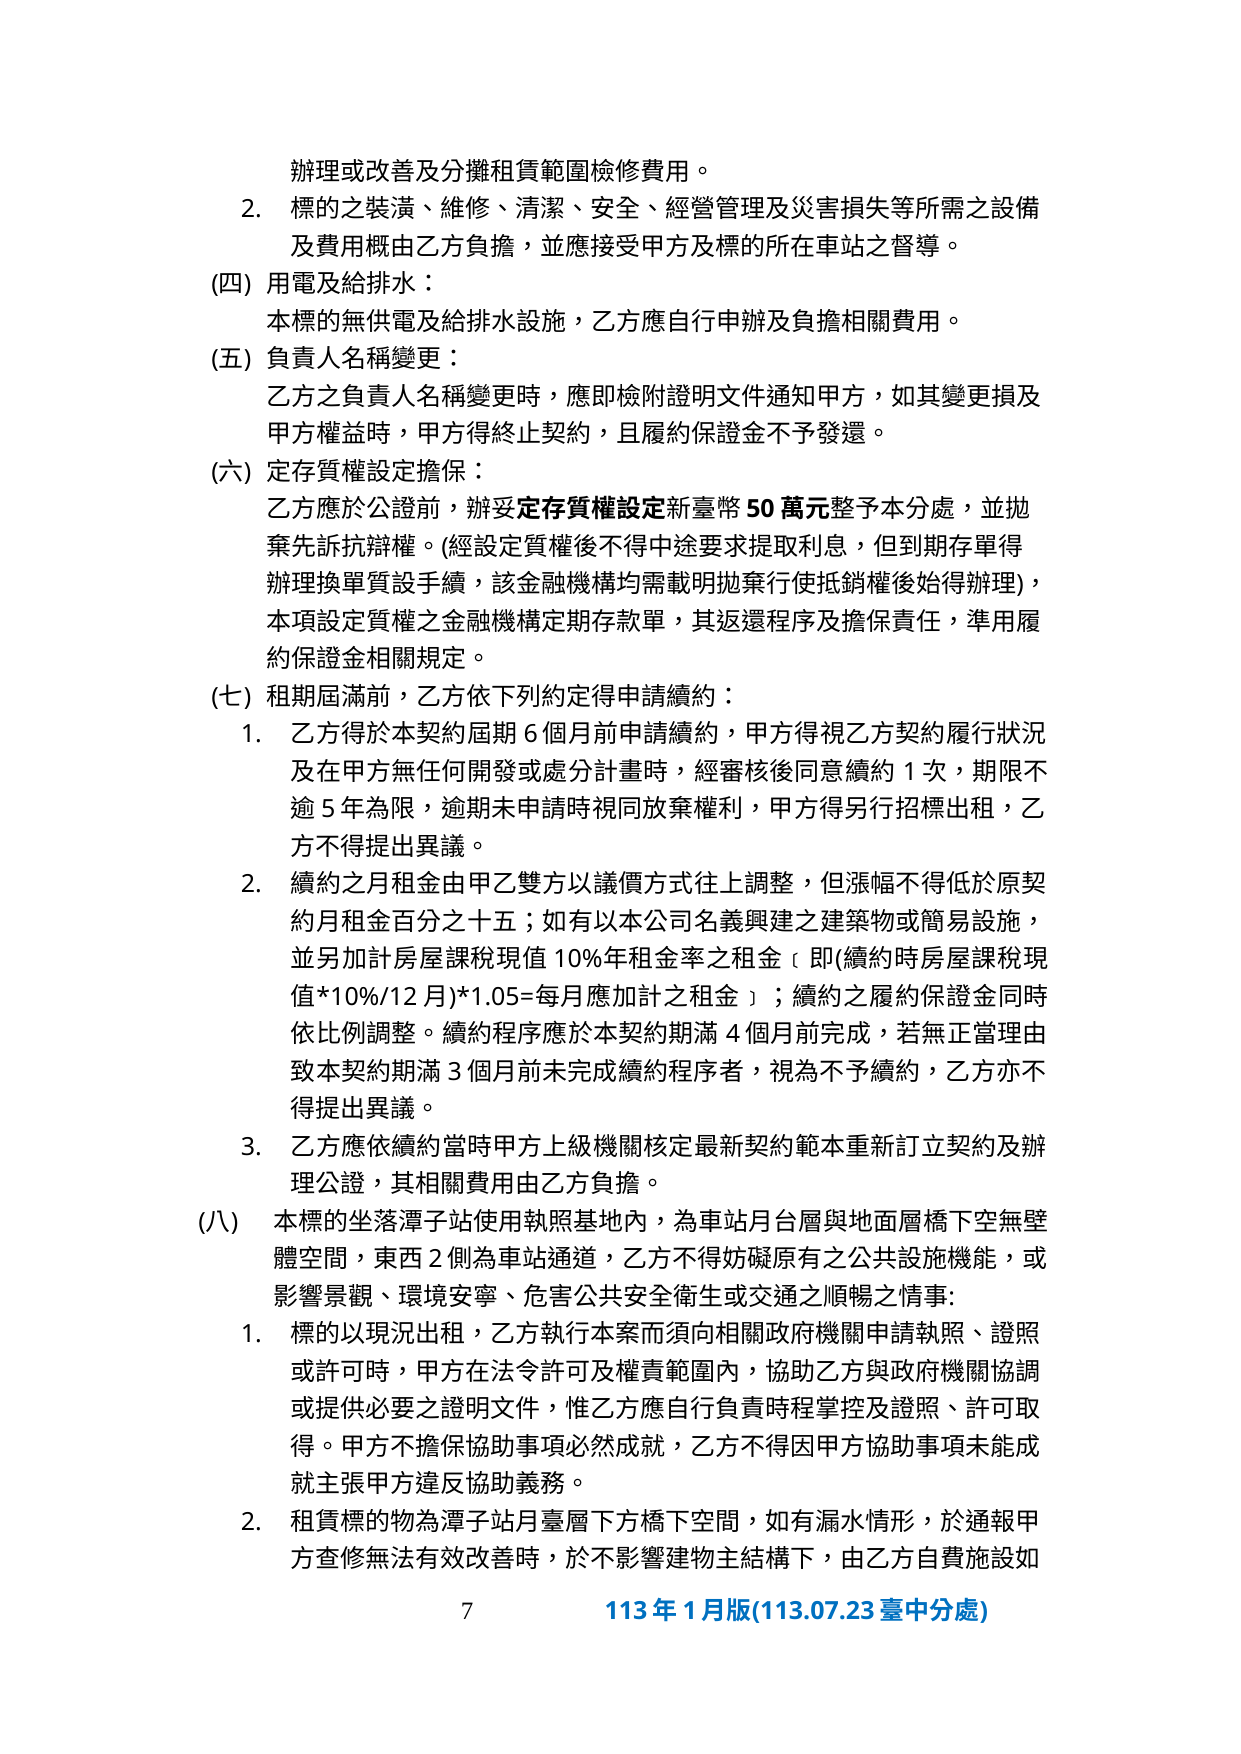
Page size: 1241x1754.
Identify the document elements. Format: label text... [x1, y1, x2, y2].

list 乙方得於本契約屆期6個月前申請續約，甲方得視乙方契約履行狀況及在甲方無任何開發或處分計畫時，經審核後同意續約1次，期限不逾5年為限，逾期未申請時視同放棄權利，甲方得另行招標出租，乙方不得提出異議。 [241, 712, 1048, 862]
list 續約之月租金由甲乙雙方以議價方式往上調整，但漲幅不得低於原契約月租金百分之十五；如有以本公司名義興建之建築物或簡易設施，並另加計房屋課稅現值10%年租金率之租金﹝即(續約時房屋課稅現值*10%/12月)*1.05=每月應加計之租金﹞；續約之履約保證金同時依比例調整。續約程序應於本契約期滿4個月前完成，若無正當理由致本契約期滿3個月前未完成續約程序者，視為不予續約，乙方亦不得提出異議。 [241, 862, 1048, 1125]
list 乙方應依續約當時甲方上級機關核定最新契約範本重新訂立契約及辦理公證，其相關費用由乙方負擔。 [241, 1125, 1048, 1200]
text 乙方之負責人名稱變更時，應即檢附證明文件通知甲方，如其變更損及甲方權益時，甲方得終止契約，且履約保證金不予發還。 [266, 375, 1043, 450]
list 租賃標的物為潭子站月臺層下方橋下空間，如有漏水情形，於通報甲方查修無法有效改善時，於不影響建物主結構下，由乙方自費施設如 [241, 1500, 1054, 1575]
text 乙方應於公證前，辦妥定存質權設定新臺幣50萬元整予本分處，並拋棄先訴抗辯權。(經設定質權後不得中途要求提取利息，但到期存單得辦理換單質設手續，該金融機構均需載明拋棄行使抵銷權後始得辦理)，本項設定質權之金融機構定期存款單，其返還程序及擔保責任，準用履約保證金相關規定。 [266, 487, 1043, 675]
list 辦理或改善及分攤租賃範圍檢修費用。 [241, 150, 1043, 187]
list 本標的坐落潭子站使用執照基地內，為車站月台層與地面層橋下空無壁體空間，東西2側為車站通道，乙方不得妨礙原有之公共設施機能，或影響景觀、環境安寧、危害公共安全衛生或交通之順暢之情事: [198, 1200, 1054, 1312]
list 用電及給排水： [211, 262, 1043, 300]
text 本標的無供電及給排水設施，乙方應自行申辦及負擔相關費用。 [266, 300, 1043, 337]
list 定存質權設定擔保： [211, 450, 1043, 487]
list 標的以現況出租，乙方執行本案而須向相關政府機關申請執照、證照或許可時，甲方在法令許可及權責範圍內，協助乙方與政府機關協調或提供必要之證明文件，惟乙方應自行負責時程掌控及證照、許可取得。甲方不擔保協助事項必然成就，乙方不得因甲方協助事項未能成就主張甲方違反協助義務。 [241, 1312, 1054, 1500]
list 標的之裝潢、維修、清潔、安全、經營管理及災害損失等所需之設備及費用概由乙方負擔，並應接受甲方及標的所在車站之督導。 [241, 187, 1043, 262]
list 租期屆滿前，乙方依下列約定得申請續約： [211, 675, 1043, 712]
list 負責人名稱變更： [211, 337, 1043, 375]
